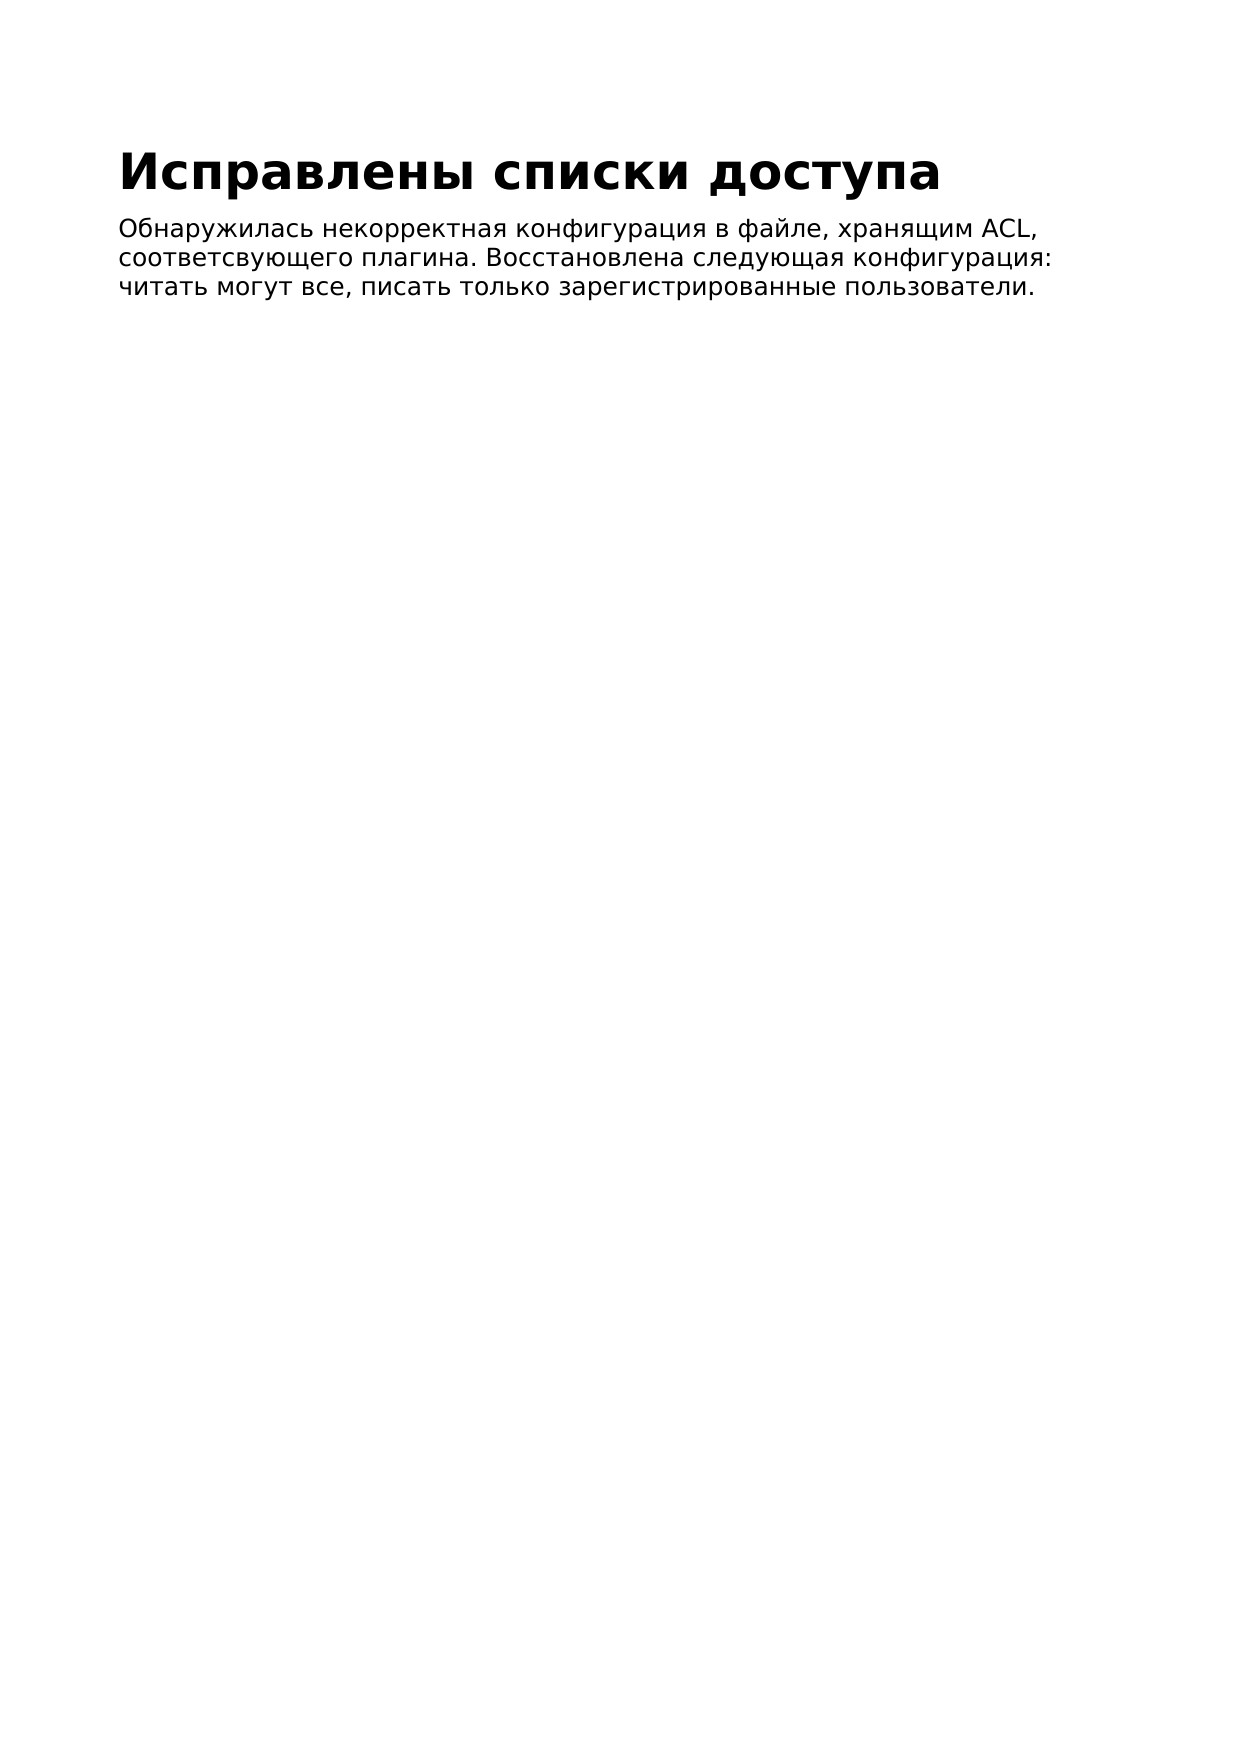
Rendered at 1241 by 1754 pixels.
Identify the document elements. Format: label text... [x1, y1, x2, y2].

text Обнаружилась некорректная конфигурация в файле, хранящим ACL, соответсвующего плагина. Восстановлена следующая конфигурация: читать могут все, писать только зарегистрированные пользователи. [118, 214, 1122, 301]
subtitle Исправлены списки доступа [118, 143, 1122, 201]
